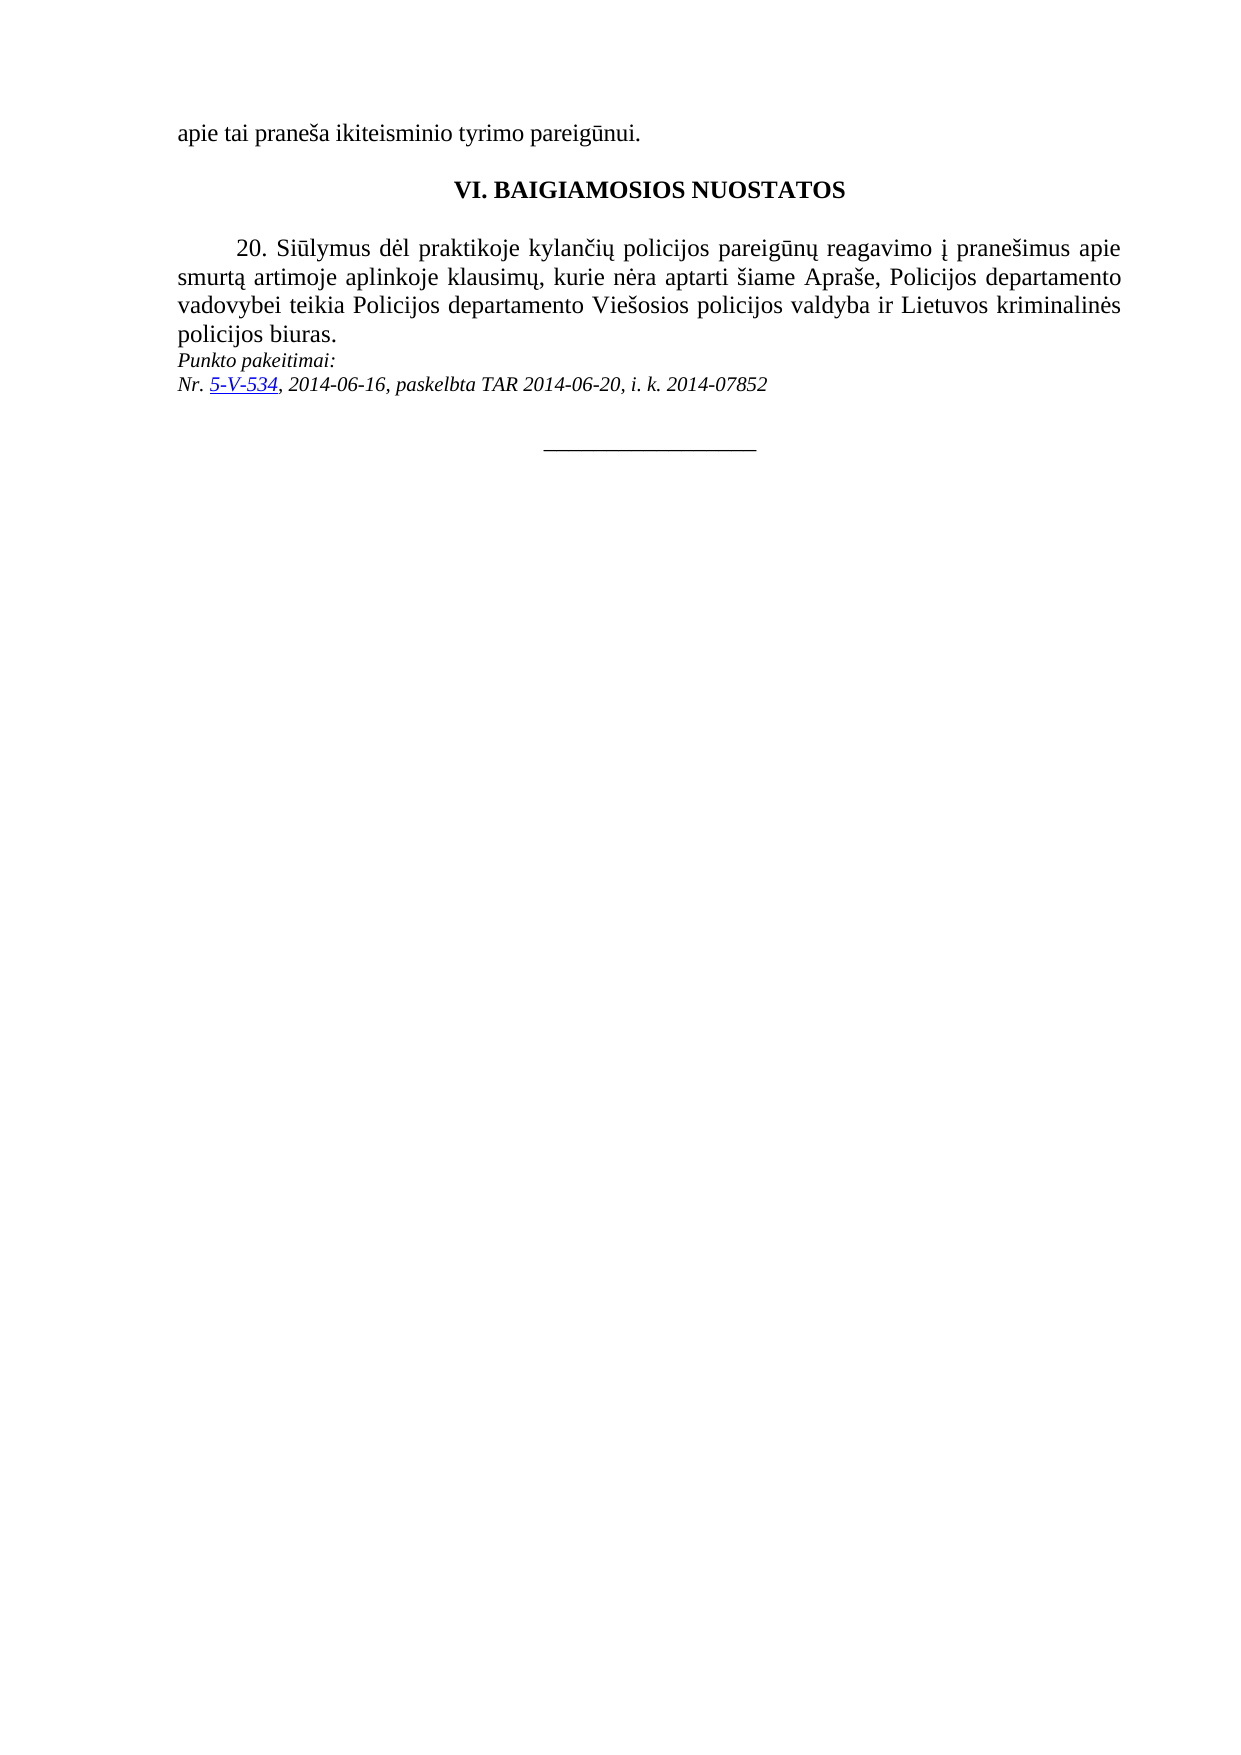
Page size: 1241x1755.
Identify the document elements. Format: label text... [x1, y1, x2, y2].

text Nr. 5-V-534, 2014-06-16, paskelbta TAR 2014-06-20, i. k. 2014-07852 [177, 372, 1122, 396]
text 20. Siūlymus dėl praktikoje kylančių policijos pareigūnų reagavimo į pranešimus apie smurtą artimoje aplinkoje klausimų, kurie nėra aptarti šiame Apraše, Policijos departamento vadovybei teikia Policijos departamento Viešosios policijos valdyba ir Lietuvos kriminalinės policijos biuras. [177, 233, 1122, 348]
text Punkto pakeitimai: [177, 348, 1122, 372]
text apie tai praneša ikiteisminio tyrimo pareigūnui. [177, 118, 1122, 147]
text VI. BAIGIAMOSIOS NUOSTATOS [177, 176, 1122, 204]
text _________________ [177, 425, 1122, 454]
